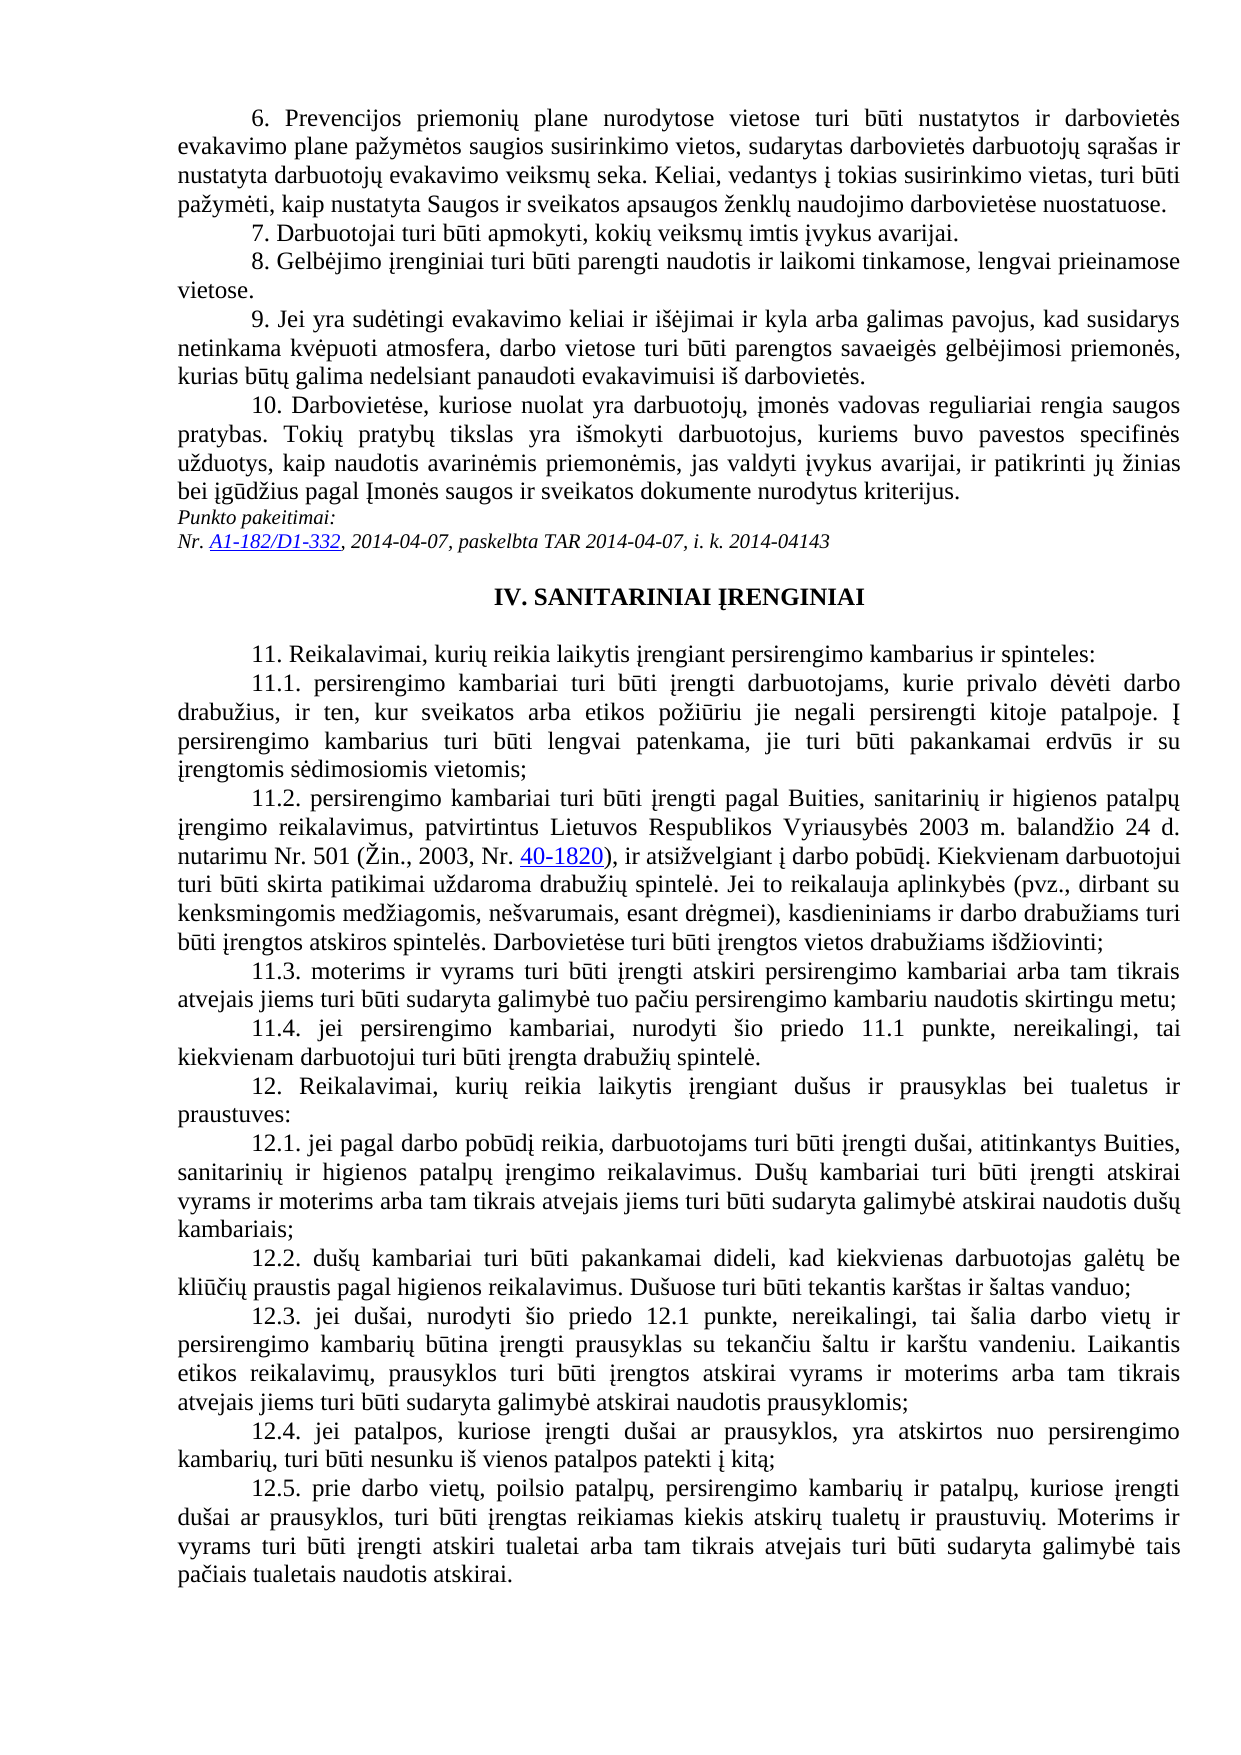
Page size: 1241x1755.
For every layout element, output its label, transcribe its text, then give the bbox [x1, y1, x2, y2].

text 12.1. jei pagal darbo pobūdį reikia, darbuotojams turi būti įrengti dušai, atitinkantys Buities, sanitarinių ir higienos patalpų įrengimo reikalavimus. Dušų kambariai turi būti įrengti atskirai vyrams ir moterims arba tam tikrais atvejais jiems turi būti sudaryta galimybė atskirai naudotis dušų kambariais; [177, 1128, 1181, 1243]
text 12.3. jei dušai, nurodyti šio priedo 12.1 punkte, nereikalingi, tai šalia darbo vietų ir persirengimo kambarių būtina įrengti prausyklas su tekančiu šaltu ir karštu vandeniu. Laikantis etikos reikalavimų, prausyklos turi būti įrengtos atskirai vyrams ir moterims arba tam tikrais atvejais jiems turi būti sudaryta galimybė atskirai naudotis prausyklomis; [177, 1301, 1181, 1416]
text 7. Darbuotojai turi būti apmokyti, kokių veiksmų imtis įvykus avarijai. [177, 218, 1181, 246]
text 10. Darbovietėse, kuriose nuolat yra darbuotojų, įmonės vadovas reguliariai rengia saugos pratybas. Tokių pratybų tikslas yra išmokyti darbuotojus, kuriems buvo pavestos specifinės užduotys, kaip naudotis avarinėmis priemonėmis, jas valdyti įvykus avarijai, ir patikrinti jų žinias bei įgūdžius pagal Įmonės saugos ir sveikatos dokumente nurodytus kriterijus. [177, 390, 1181, 505]
text IV. SANITARINIAI ĮRENGINIAI [177, 582, 1181, 611]
text 9. Jei yra sudėtingi evakavimo keliai ir išėjimai ir kyla arba galimas pavojus, kad susidarys netinkama kvėpuoti atmosfera, darbo vietose turi būti parengtos savaeigės gelbėjimosi priemonės, kurias būtų galima nedelsiant panaudoti evakavimuisi iš darbovietės. [177, 304, 1181, 390]
text 6. Prevencijos priemonių plane nurodytose vietose turi būti nustatytos ir darbovietės evakavimo plane pažymėtos saugios susirinkimo vietos, sudarytas darbovietės darbuotojų sąrašas ir nustatyta darbuotojų evakavimo veiksmų seka. Keliai, vedantys į tokias susirinkimo vietas, turi būti pažymėti, kaip nustatyta Saugos ir sveikatos apsaugos ženklų naudojimo darbovietėse nuostatuose. [177, 103, 1181, 218]
text 12.5. prie darbo vietų, poilsio patalpų, persirengimo kambarių ir patalpų, kuriose įrengti dušai ar prausyklos, turi būti įrengtas reikiamas kiekis atskirų tualetų ir praustuvių. Moterims ir vyrams turi būti įrengti atskiri tualetai arba tam tikrais atvejais turi būti sudaryta galimybė tais pačiais tualetais naudotis atskirai. [177, 1473, 1181, 1588]
text 12.2. dušų kambariai turi būti pakankamai dideli, kad kiekvienas darbuotojas galėtų be kliūčių praustis pagal higienos reikalavimus. Dušuose turi būti tekantis karštas ir šaltas vanduo; [177, 1243, 1181, 1301]
text 11.3. moterims ir vyrams turi būti įrengti atskiri persirengimo kambariai arba tam tikrais atvejais jiems turi būti sudaryta galimybė tuo pačiu persirengimo kambariu naudotis skirtingu metu; [177, 956, 1181, 1013]
text 11.1. persirengimo kambariai turi būti įrengti darbuotojams, kurie privalo dėvėti darbo drabužius, ir ten, kur sveikatos arba etikos požiūriu jie negali persirengti kitoje patalpoje. Į persirengimo kambarius turi būti lengvai patenkama, jie turi būti pakankamai erdvūs ir su įrengtomis sėdimosiomis vietomis; [177, 668, 1181, 783]
text 8. Gelbėjimo įrenginiai turi būti parengti naudotis ir laikomi tinkamose, lengvai prieinamose vietose. [177, 246, 1181, 304]
text 12.4. jei patalpos, kuriose įrengti dušai ar prausyklos, yra atskirtos nuo persirengimo kambarių, turi būti nesunku iš vienos patalpos patekti į kitą; [177, 1416, 1181, 1473]
text Punkto pakeitimai: [177, 505, 1181, 529]
text 11. Reikalavimai, kurių reikia laikytis įrengiant persirengimo kambarius ir spinteles: [177, 639, 1181, 668]
text Nr. A1-182/D1-332, 2014-04-07, paskelbta TAR 2014-04-07, i. k. 2014-04143 [177, 529, 1181, 553]
text 12. Reikalavimai, kurių reikia laikytis įrengiant dušus ir prausyklas bei tualetus ir praustuves: [177, 1071, 1181, 1128]
text 11.4. jei persirengimo kambariai, nurodyti šio priedo 11.1 punkte, nereikalingi, tai kiekvienam darbuotojui turi būti įrengta drabužių spintelė. [177, 1013, 1181, 1071]
text 11.2. persirengimo kambariai turi būti įrengti pagal Buities, sanitarinių ir higienos patalpų įrengimo reikalavimus, patvirtintus Lietuvos Respublikos Vyriausybės 2003 m. balandžio 24 d. nutarimu Nr. 501 (Žin., 2003, Nr. 40-1820), ir atsižvelgiant į darbo pobūdį. Kiekvienam darbuotojui turi būti skirta patikimai uždaroma drabužių spintelė. Jei to reikalauja aplinkybės (pvz., dirbant su kenksmingomis medžiagomis, nešvarumais, esant drėgmei), kasdieniniams ir darbo drabužiams turi būti įrengtos atskiros spintelės. Darbovietėse turi būti įrengtos vietos drabužiams išdžiovinti; [177, 783, 1181, 956]
